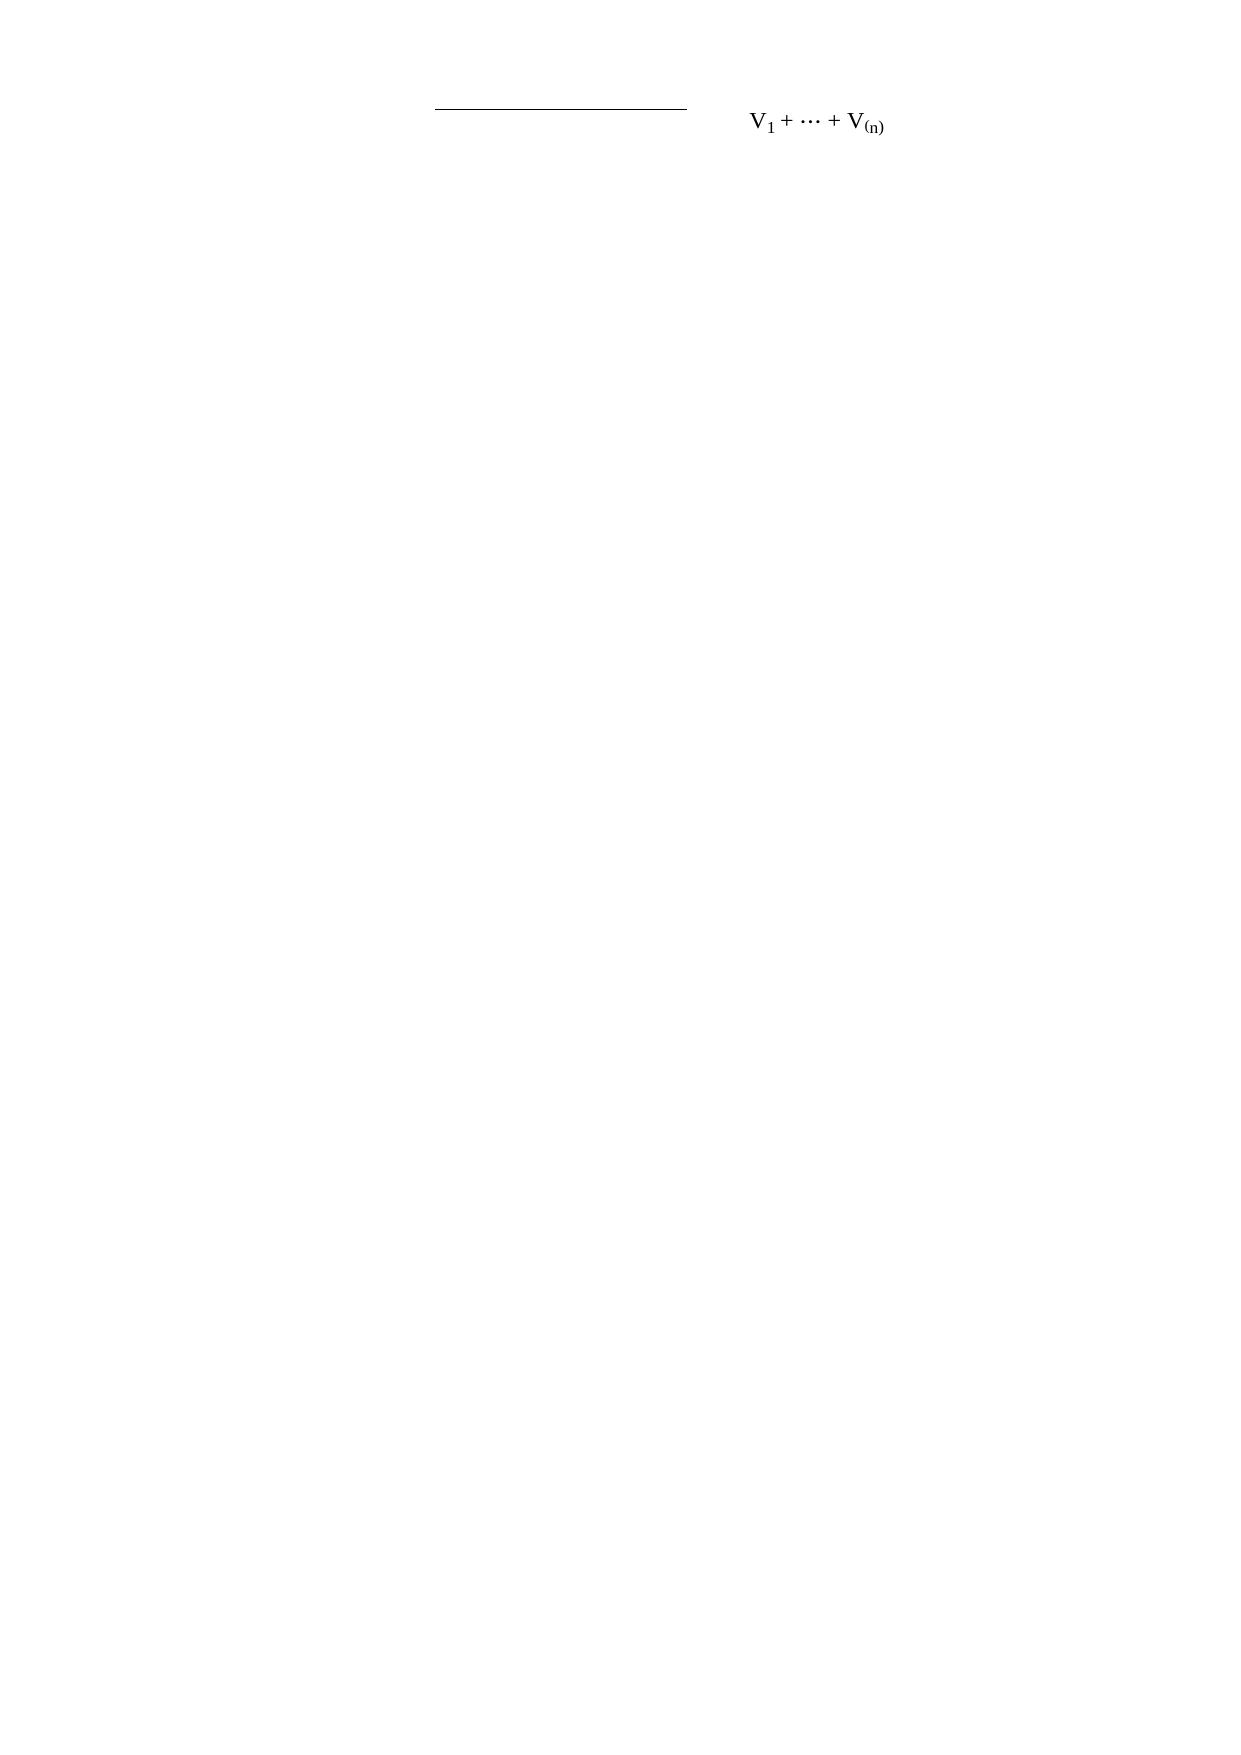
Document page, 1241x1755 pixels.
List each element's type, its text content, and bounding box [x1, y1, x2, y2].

text V1 + ⋯ + V(n) [666, 106, 1195, 137]
